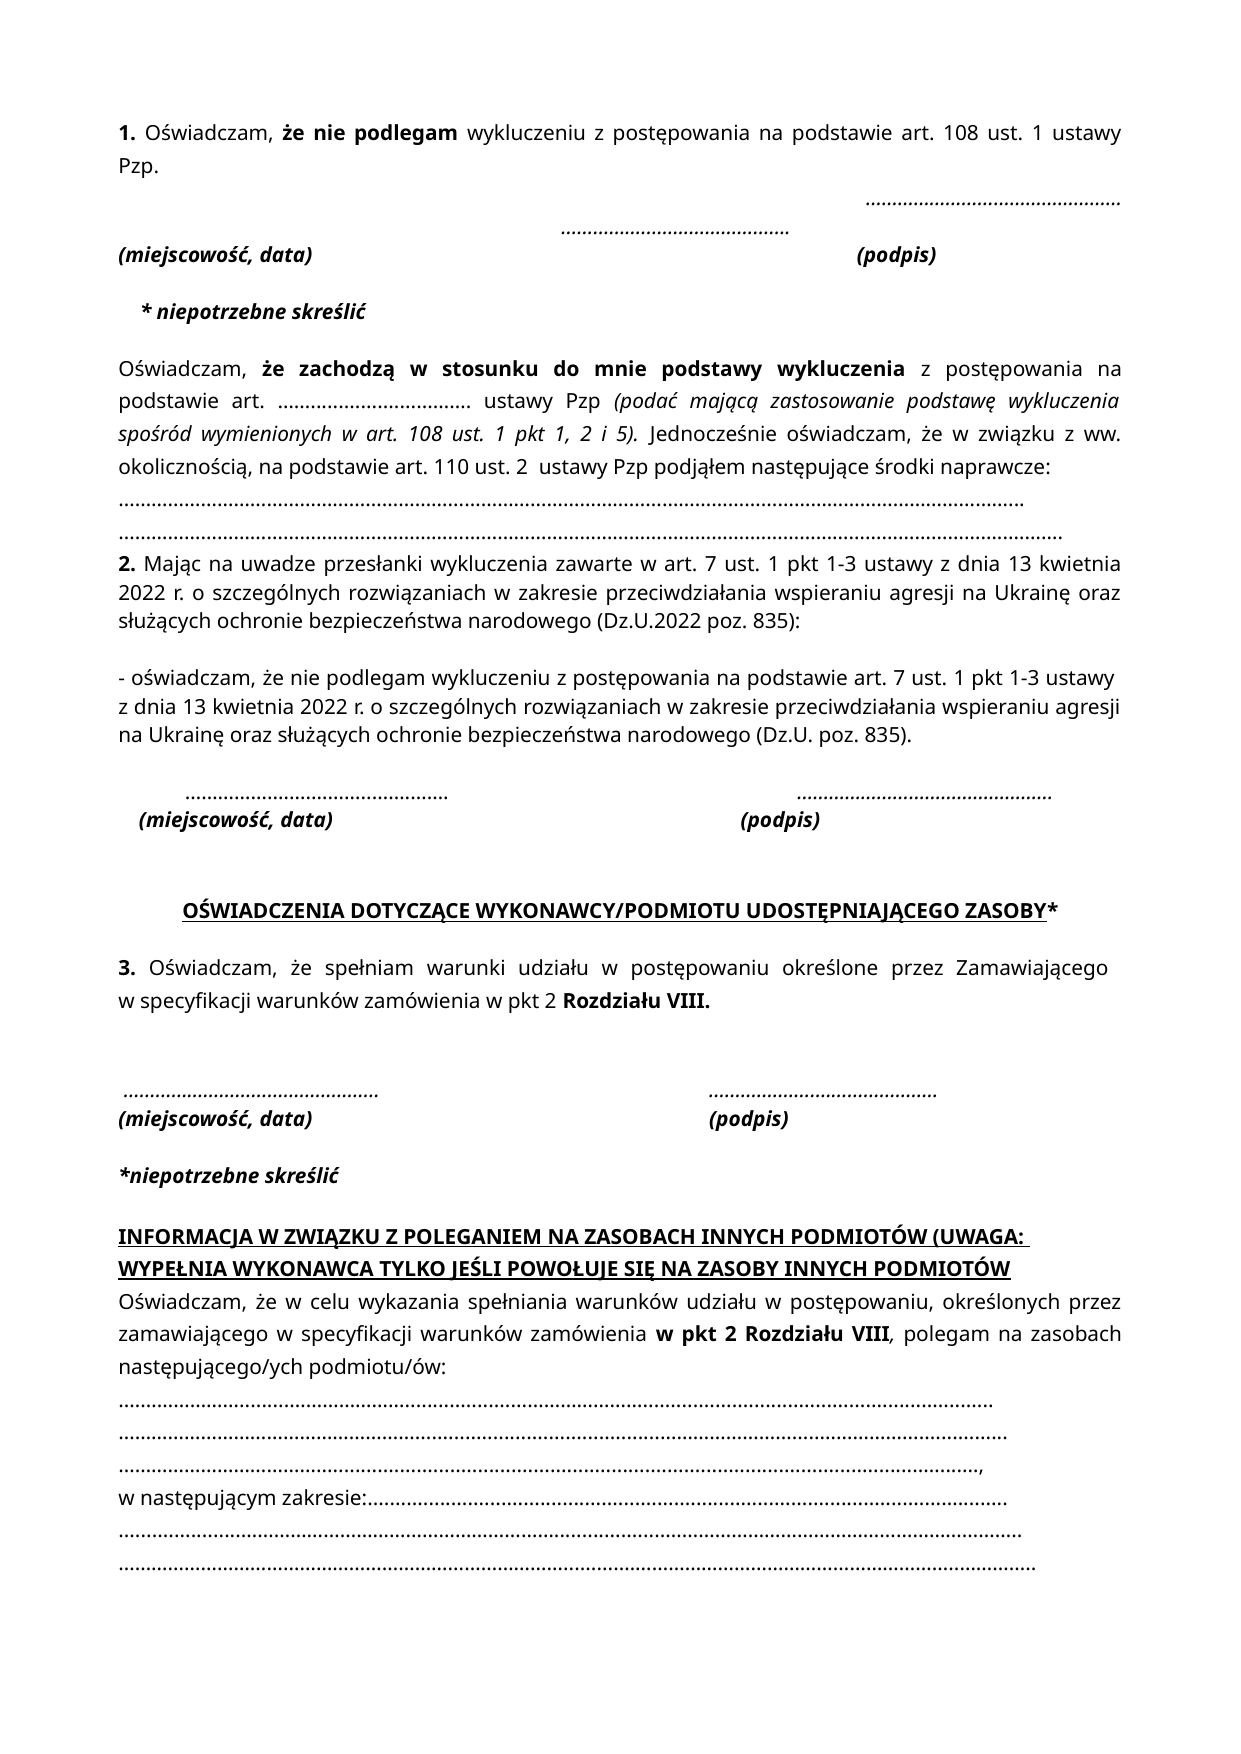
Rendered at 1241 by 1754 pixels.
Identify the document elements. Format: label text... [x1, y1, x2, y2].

text 2. Mając na uwadze przesłanki wykluczenia zawarte w art. 7 ust. 1 pkt 1-3 ustawy z dnia 13 kwietnia 2022 r. o szczególnych rozwiązaniach w zakresie przeciwdziałania wspieraniu agresji na Ukrainę oraz służących ochronie bezpieczeństwa narodowego (Dz.U.2022 poz. 835): [118, 549, 1122, 635]
text .………………….........…………………......................…………………...............................................................………………………………………………............................................…………………….....……………...................……………………………….............................................................................................................…....…, w następującym zakresie:.......................................................................................................…......... [118, 1385, 1122, 1511]
list OŚWIADCZENIA DOTYCZĄCE WYKONAWCY/PODMIOTU UDOSTĘPNIAJĄCEGO ZASOBY* [118, 896, 1122, 925]
list 1. Oświadczam, że nie podlegam wykluczeniu z postępowania na podstawie art. 108 ust. 1 ustawy Pzp. [118, 118, 1122, 179]
text (miejscowość, data) (podpis) [118, 1104, 1122, 1132]
text ......................…………………………………………………....................………………………………………………………..………………………………………………………………………..........……………………………………………………..………….. [118, 1515, 1122, 1576]
text INFORMACJA W ZWIĄZKU Z POLEGANIEM NA ZASOBACH INNYCH PODMIOTÓW (UWAGA: WYPEŁNIA WYKONAWCA TYLKO JEŚLI POWOŁUJE SIĘ NA ZASOBY INNYCH PODMIOTÓW [118, 1222, 1122, 1283]
text ………………………………………… …………….…….………….……. [118, 1075, 1122, 1104]
text …………….…….………..…….……. ………………………………………… (miejscowość, data) (podpis) [118, 777, 1122, 862]
text Oświadczam, że zachodzą w stosunku do mnie podstawy wykluczenia z postępowania na podstawie art. ……......................……. ustawy Pzp (podać mającą zastosowanie podstawę wykluczenia spośród wymienionych w art. 108 ust. 1 pkt 1, 2 i 5). Jednocześnie oświadczam, że w związku z ww. okolicznością, na podstawie art. 110 ust. 2 ustawy Pzp podjąłem następujące środki naprawcze: [118, 354, 1122, 480]
text ………………………………………………………………………………………………………...……………………………………...…………………………………………………………………………………………………….………………………………………..………. [118, 484, 1122, 545]
text 3. Oświadczam, że spełniam warunki udziału w postępowaniu określone przez Zamawiającego w specyfikacji warunków zamówienia w pkt 2 Rozdziału VIII. [118, 953, 1122, 1014]
text *niepotrzebne skreślić [118, 1161, 1122, 1189]
text ………………………………………… …………….…….………….……. [118, 183, 1122, 240]
text - oświadczam, że nie podlegam wykluczeniu z postępowania na podstawie art. 7 ust. 1 pkt 1-3 ustawy z dnia 13 kwietnia 2022 r. o szczególnych rozwiązaniach w zakresie przeciwdziałania wspieraniu agresji na Ukrainę oraz służących ochronie bezpieczeństwa narodowego (Dz.U. poz. 835). [118, 663, 1122, 749]
text (miejscowość, data) (podpis) [118, 240, 1122, 269]
text * niepotrzebne skreślić [118, 297, 1122, 326]
text Oświadczam, że w celu wykazania spełniania warunków udziału w postępowaniu, określonych przez zamawiającego w specyfikacji warunków zamówienia w pkt 2 Rozdziału VIII, polegam na zasobach następującego/ych podmiotu/ów: [118, 1287, 1122, 1381]
